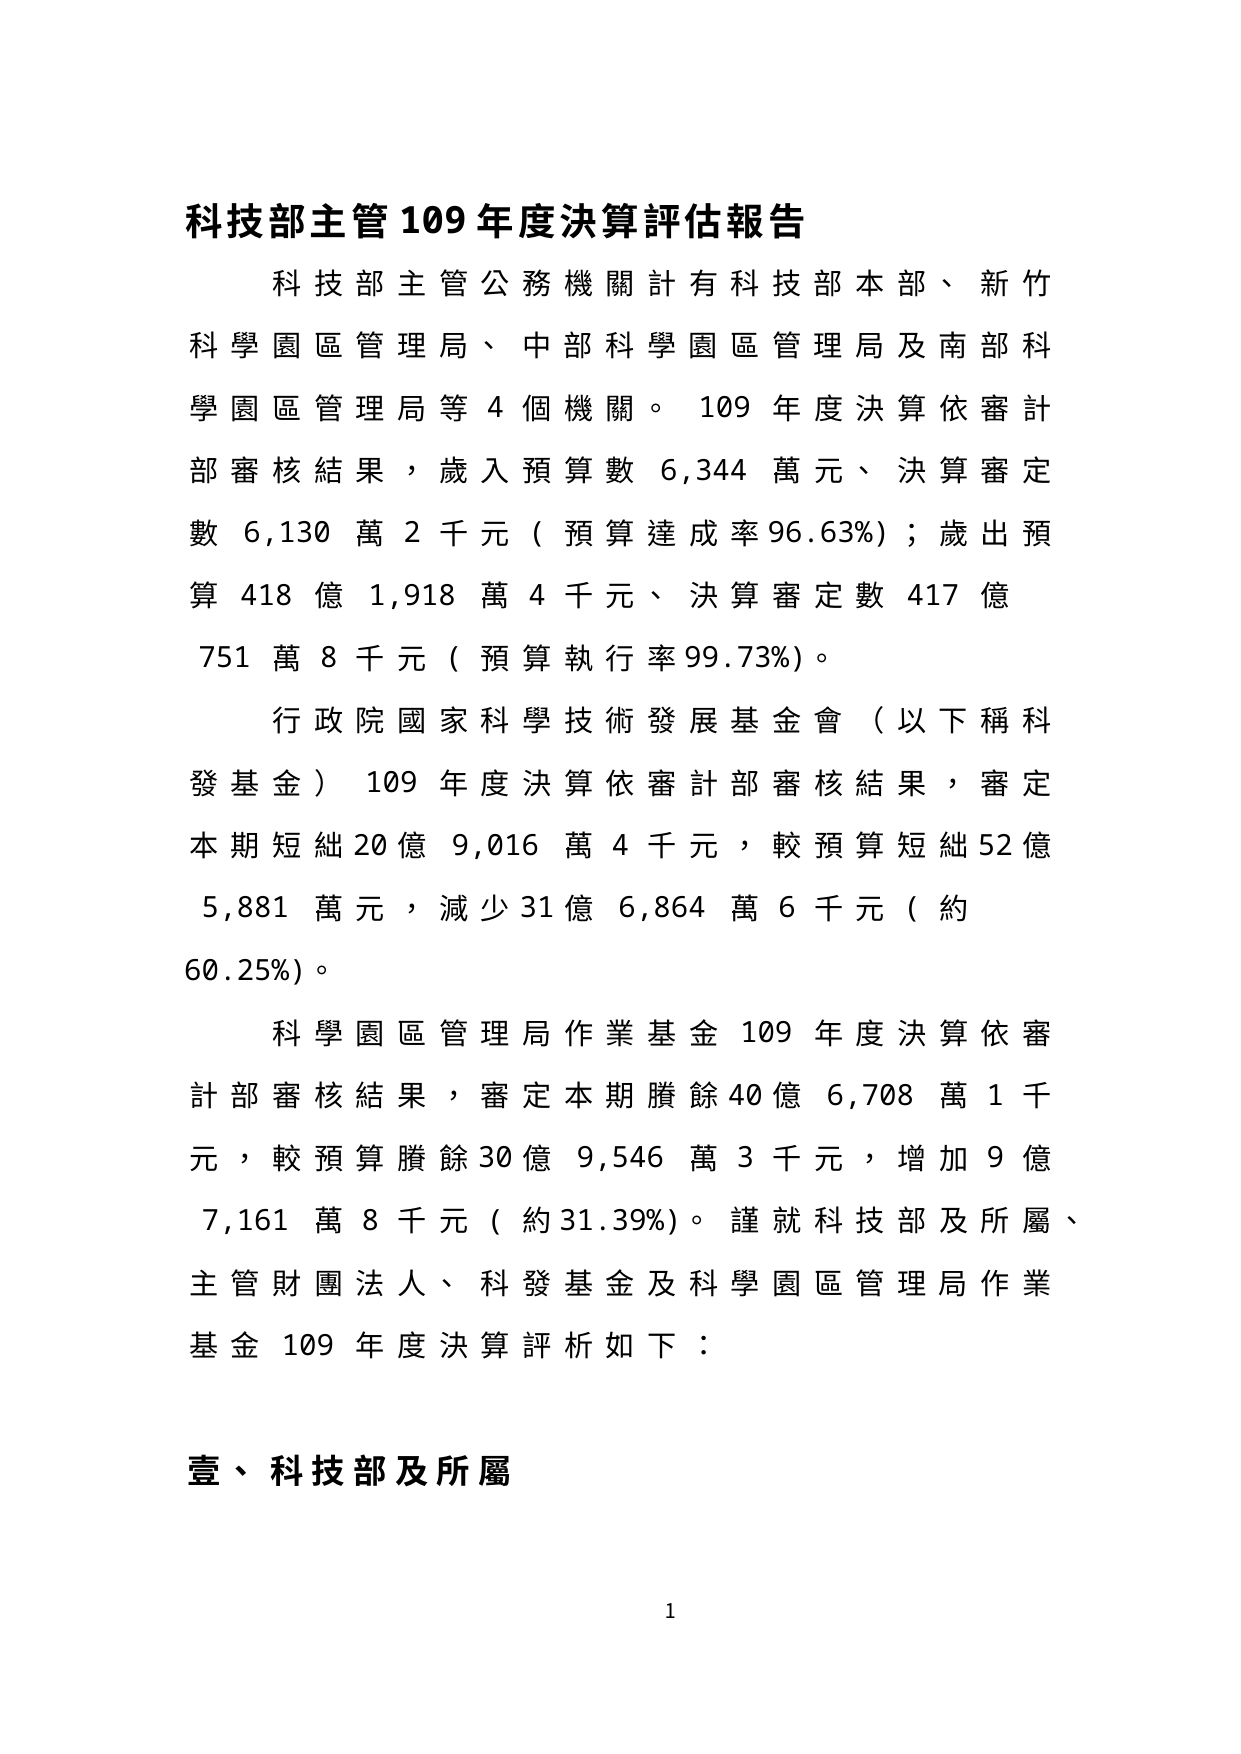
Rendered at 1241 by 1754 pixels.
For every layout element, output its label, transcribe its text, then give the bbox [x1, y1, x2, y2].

text 科學園區管理局作業基金109年度決算依審計部審核結果，審定本期賸餘40億6,708萬1千元，較預算賸餘30億9,546萬3千元，增加9億7,161萬8千元(約31.39%)。謹就科技部及所屬、主管財團法人、科發基金及科學園區管理局作業基金109年度決算評析如下： [183, 990, 1058, 1365]
text 科技部主管公務機關計有科技部本部、新竹科學園區管理局、中部科學園區管理局及南部科學園區管理局等4個機關。109年度決算依審計部審核結果，歲入預算數6,344萬元、決算審定數6,130萬2千元(預算達成率96.63%)；歲出預算418億1,918萬4千元、決算審定數417億751萬8千元(預算執行率99.73%)。 [183, 240, 1058, 677]
text 科技部主管109年度決算評估報告 [183, 177, 1058, 240]
text 行政院國家科學技術發展基金會（以下稱科發基金）109年度決算依審計部審核結果，審定本期短絀20億9,016萬4千元，較預算短絀52億5,881萬元，減少31億6,864萬6千元(約60.25%)。 [183, 677, 1058, 990]
text 壹、科技部及所屬 [183, 1427, 1058, 1490]
